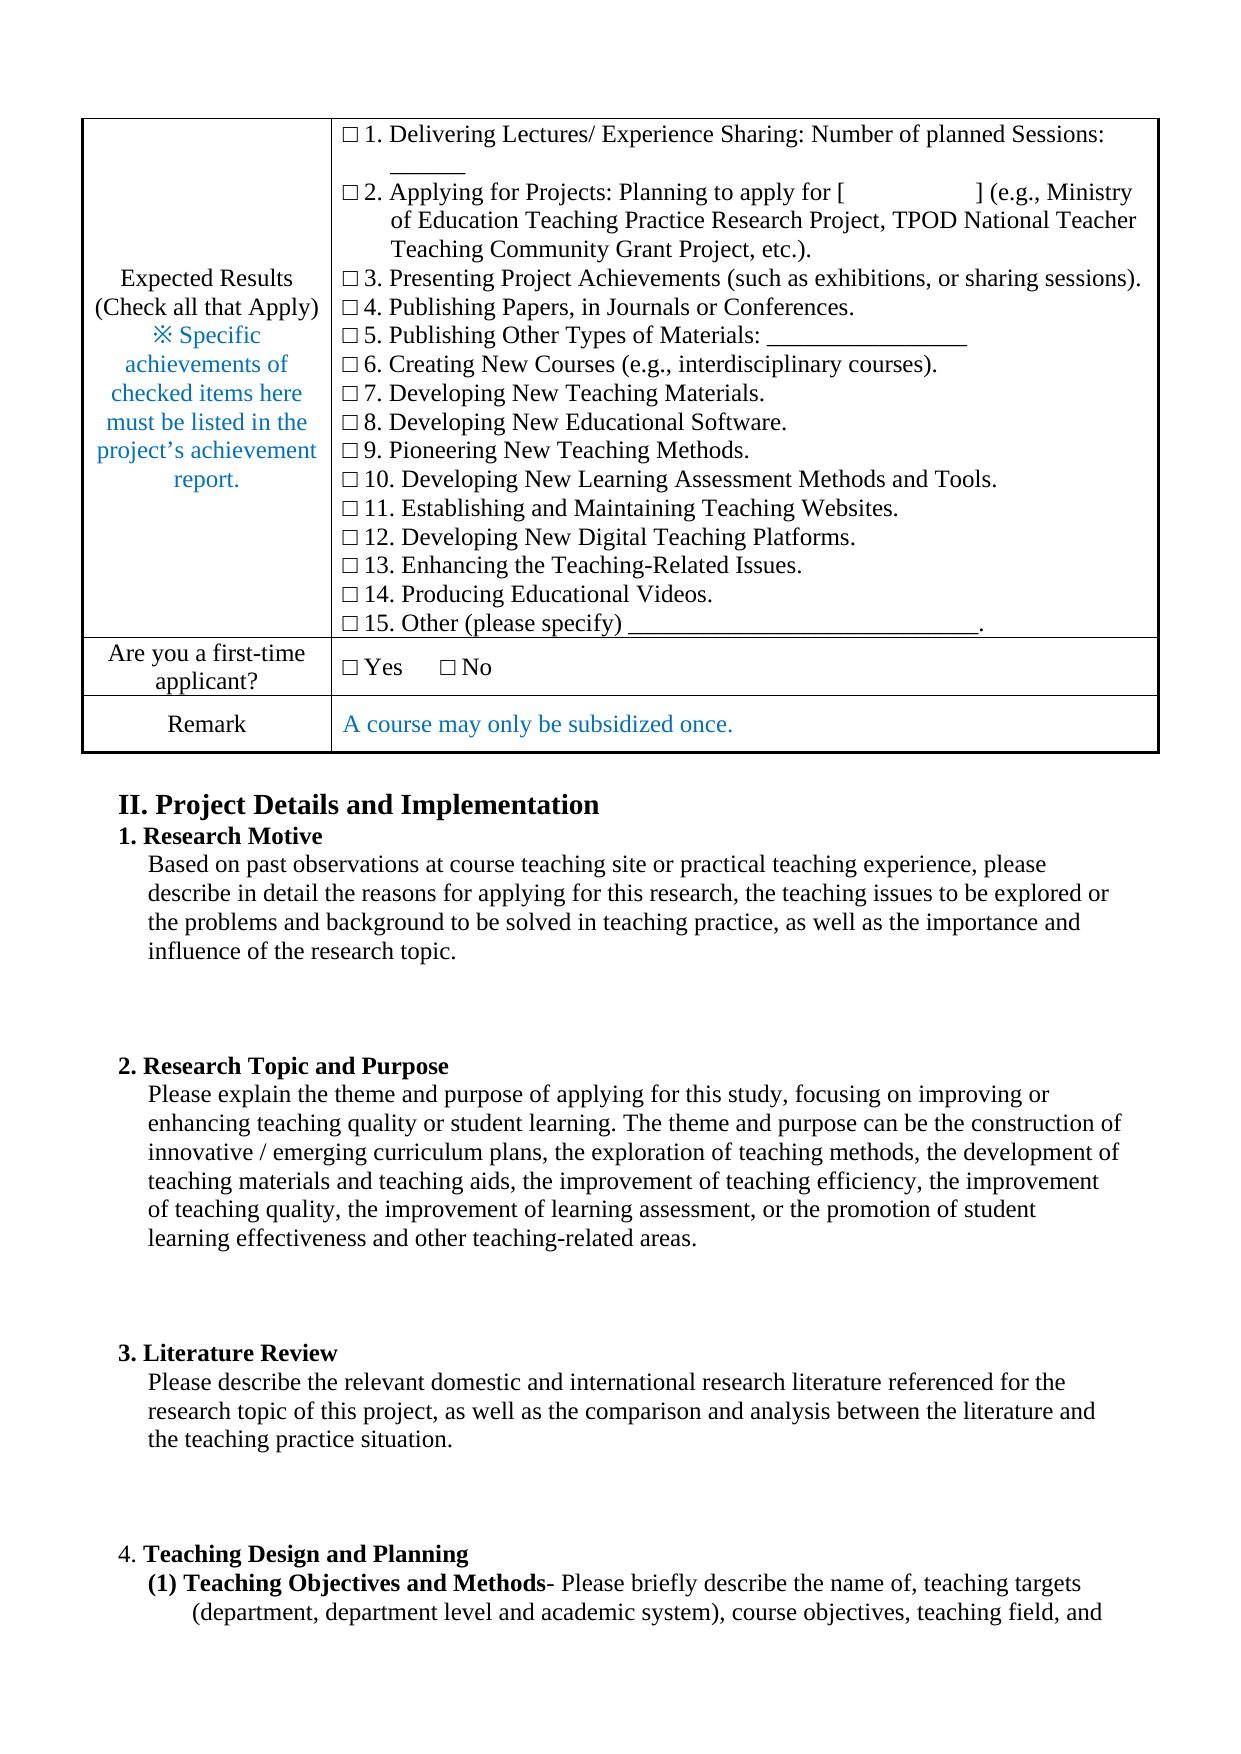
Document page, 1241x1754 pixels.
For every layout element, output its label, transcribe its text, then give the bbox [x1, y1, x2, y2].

text Please explain the theme and purpose of applying for this study, focusing on improving or enhancing teaching quality or student learning. The theme and purpose can be the construction of innovative / emerging curriculum plans, the exploration of teaching methods, the development of teaching materials and teaching aids, the improvement of teaching efficiency, the improvement of teaching quality, the improvement of learning assessment, or the promotion of student learning effectiveness and other teaching-related areas. [148, 1079, 1122, 1252]
table_cell □ Yes □ No [332, 638, 1157, 695]
text 1. Research Motive [118, 821, 1122, 849]
table_cell A course may only be subsidized once. [332, 696, 1157, 751]
table_cell Are you a first-time applicant? [84, 638, 331, 695]
text II. Project Details and Implementation [118, 787, 1122, 821]
table_cell Remark [84, 696, 331, 751]
text 3. Literature Review [118, 1338, 1122, 1367]
text 4. Teaching Design and Planning [118, 1539, 1122, 1568]
table_cell □ 1. Delivering Lectures/ Experience Sharing: Number of planned Sessions: ______ □ 2. Applying for Projects: Planning to apply for [project name] (e.g., Ministry of Education Teaching Practice Research Project, TPOD National Teacher Teaching Community Grant Project, etc.). □ 3. Presenting Project Achievements (such as exhibitions, or sharing sessions). □ 4. Publishing Papers, in Journals or Conferences. □ 5. Publishing Other Types of Materials: ________________ □ 6. Creating New Courses (e.g., interdisciplinary courses). □ 7. Developing New Teaching Materials. □ 8. Developing New Educational Software. □ 9. Pioneering New Teaching Methods. □ 10. Developing New Learning Assessment Methods and Tools. □ 11. Establishing and Maintaining Teaching Websites. □ 12. Developing New Digital Teaching Platforms. □ 13. Enhancing the Teaching-Related Issues. □ 14. Producing Educational Videos. □ 15. Other (please specify) ____________________________. [332, 119, 1157, 637]
text 2. Research Topic and Purpose [118, 1051, 1122, 1079]
text Based on past observations at course teaching site or practical teaching experience, please describe in detail the reasons for applying for this research, the teaching issues to be explored or the problems and background to be solved in teaching practice, as well as the importance and influence of the research topic. [148, 849, 1122, 964]
table_cell Expected Results (Check all that Apply) ※ Specific achievements of checked items here must be listed in the project’s achievement report. [84, 119, 331, 637]
text (1) Teaching Objectives and Methods- Please briefly describe the name of, teaching targets (department, department level and academic system), course objectives, teaching field, and [148, 1568, 1122, 1626]
text Please describe the relevant domestic and international research literature referenced for the research topic of this project, as well as the comparison and analysis between the literature and the teaching practice situation. [148, 1367, 1122, 1453]
